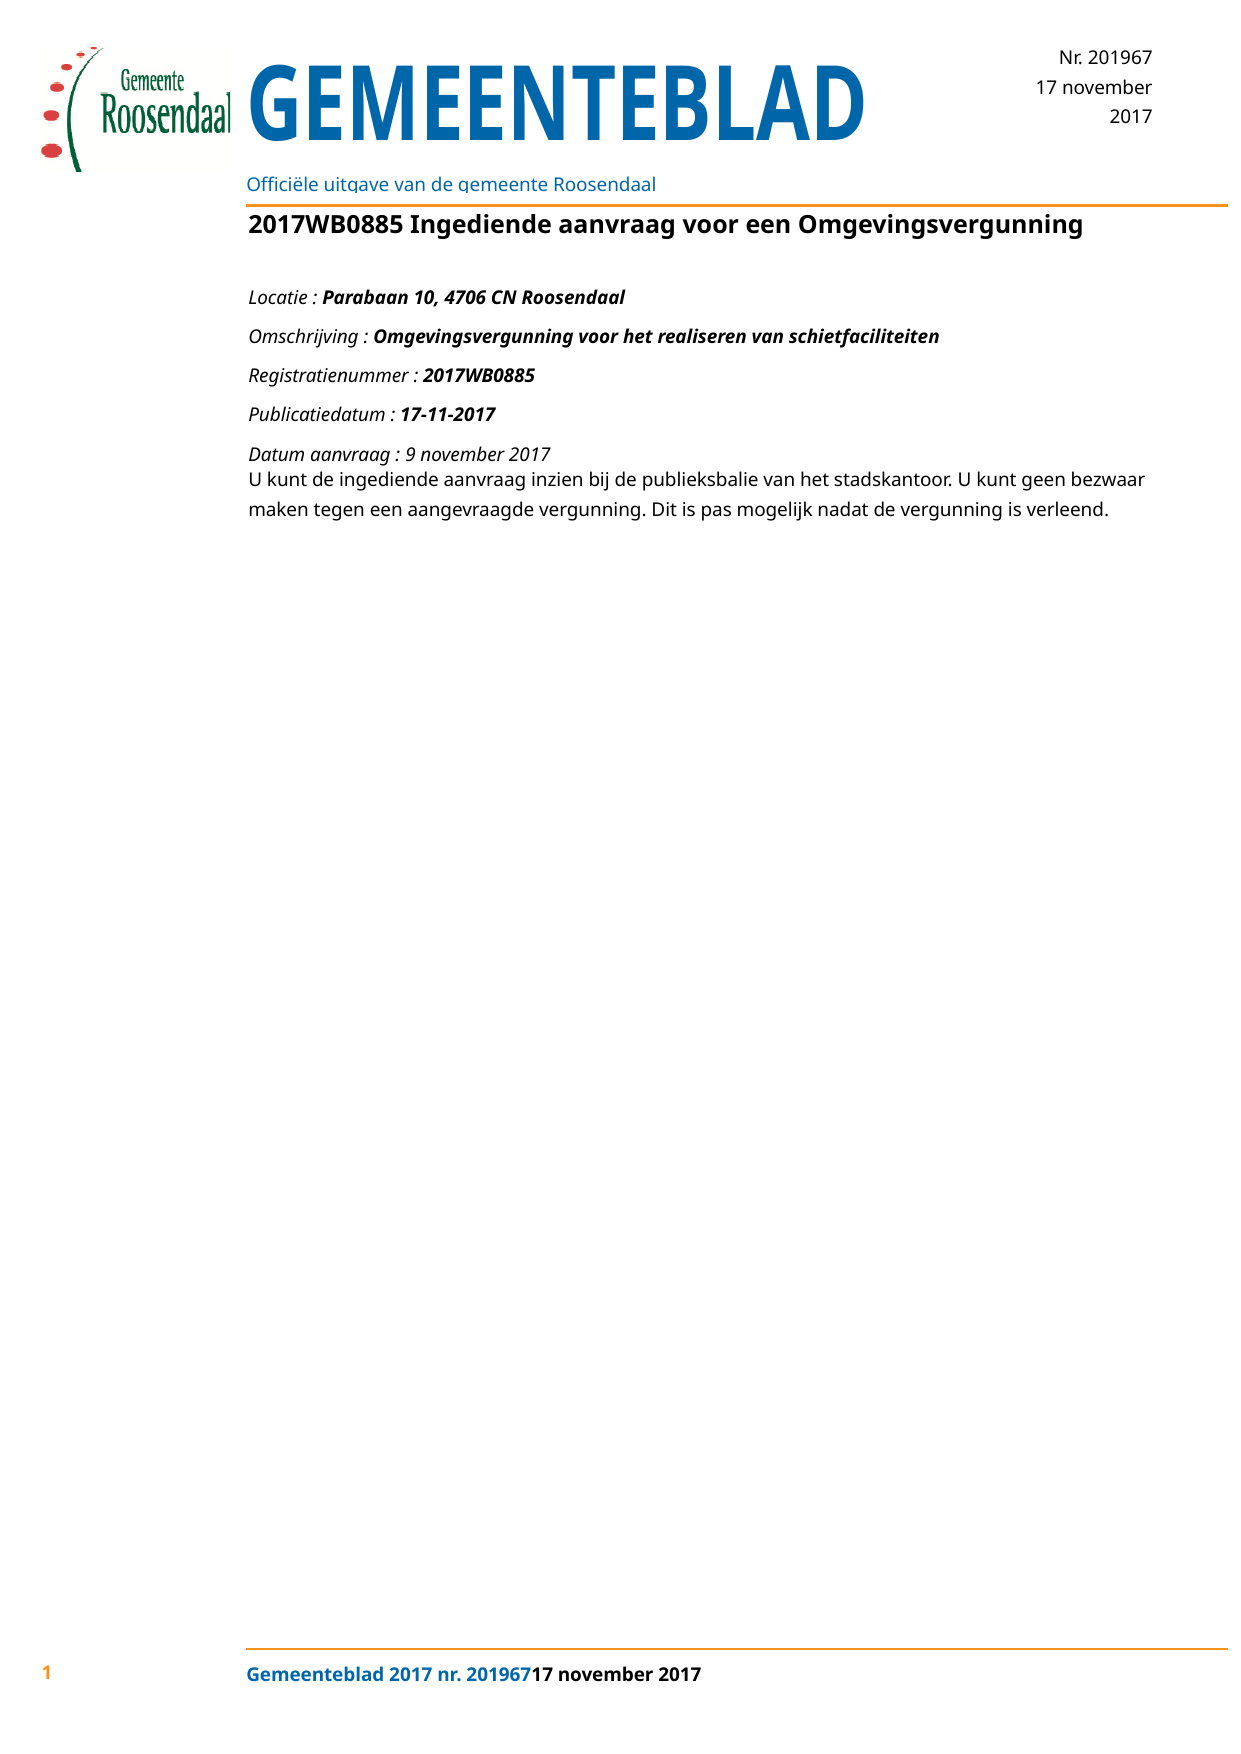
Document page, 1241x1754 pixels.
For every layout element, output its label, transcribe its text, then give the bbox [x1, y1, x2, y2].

text Omschrijving : Omgevingsvergunning voor het realiseren van schietfaciliteiten [248, 323, 1152, 349]
text Publicatiedatum : 17-11-2017 [248, 402, 1152, 427]
text U kunt de ingediende aanvraag inzien bij de publieksbalie van het stadskantoor. U kunt geen bezwaar maken tegen een aangevraagde vergunning. Dit is pas mogelijk nadat de vergunning is verleend. [248, 467, 1152, 522]
text Datum aanvraag : 9 november 2017 [248, 441, 1152, 467]
text Registratienummer : 2017WB0885 [248, 362, 1152, 388]
text 2017WB0885 Ingediende aanvraag voor een Omgevingsvergunning [248, 207, 1152, 241]
picture [41, 47, 231, 172]
text Locatie : Parabaan 10, 4706 CN Roosendaal [248, 284, 1152, 309]
